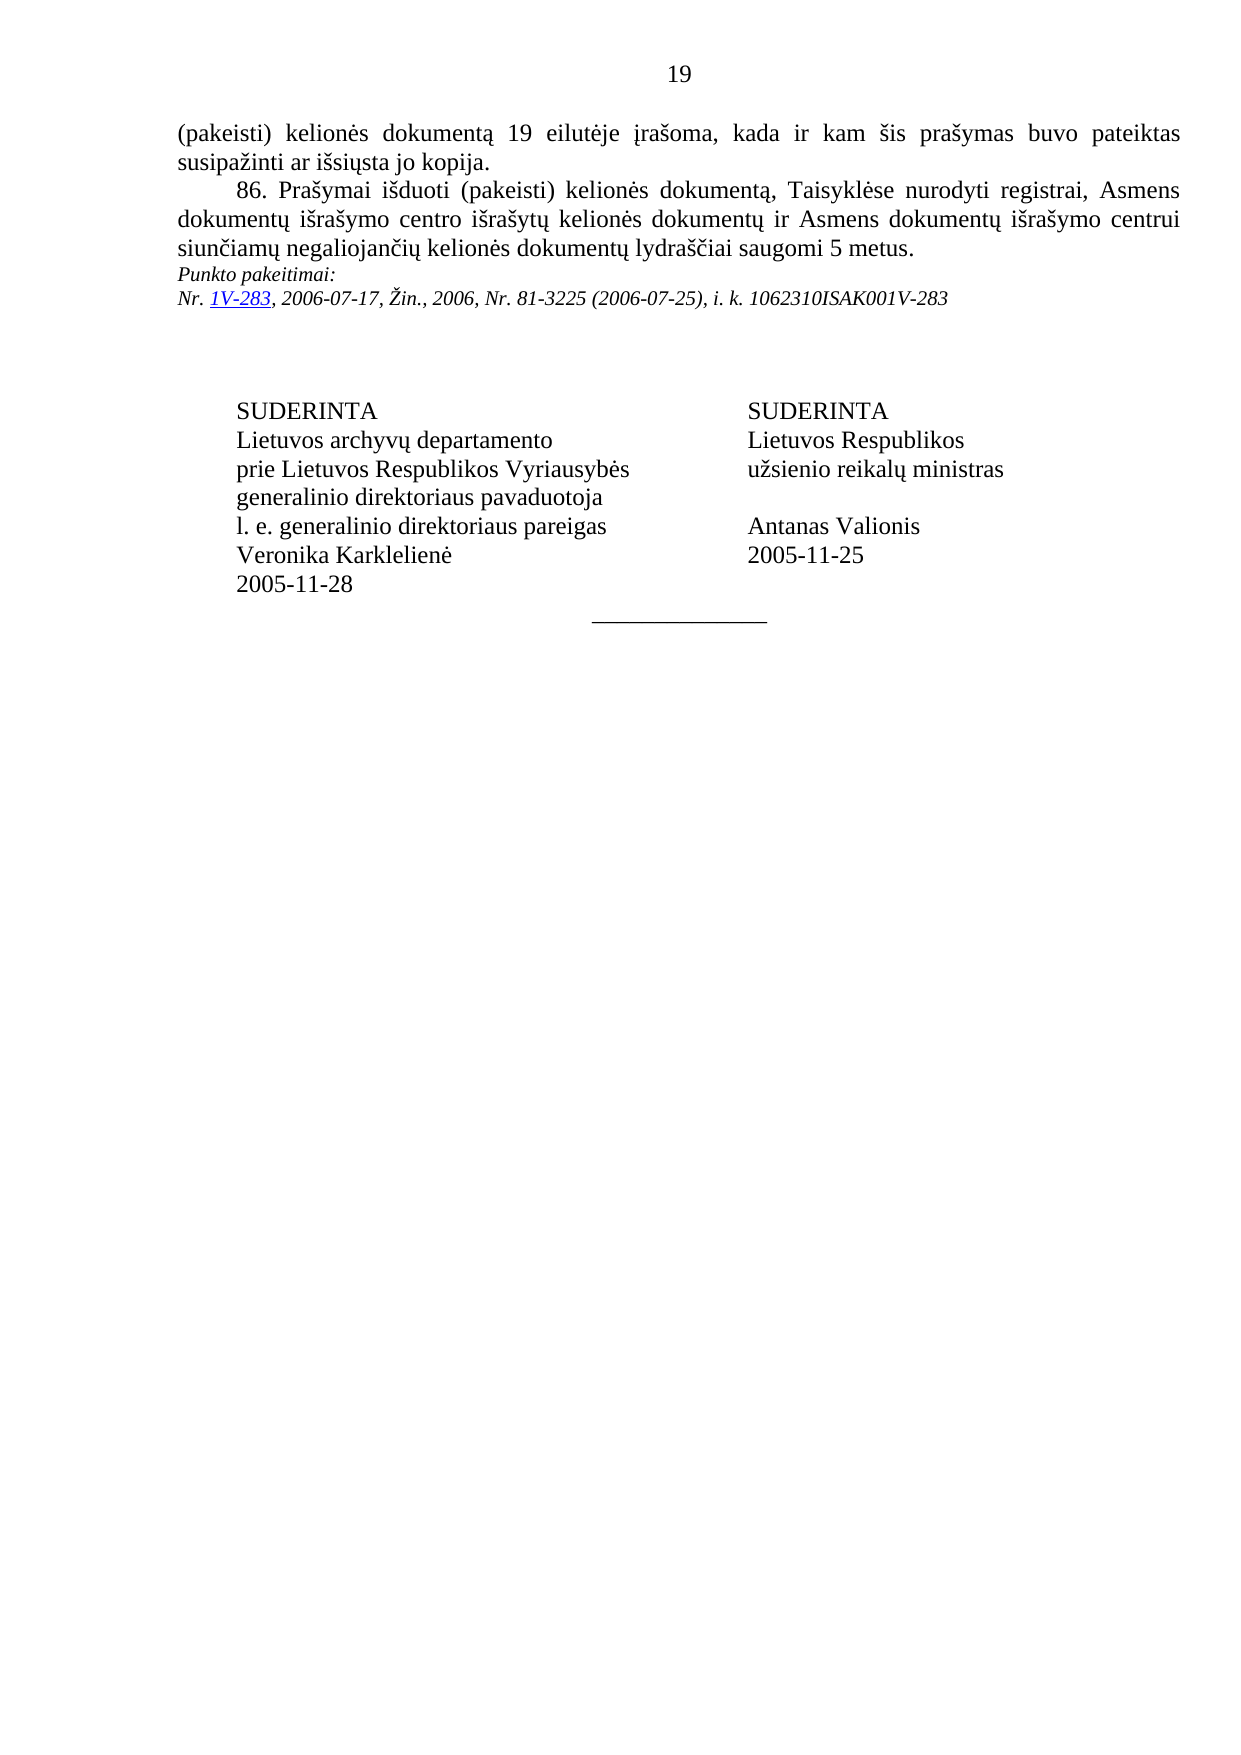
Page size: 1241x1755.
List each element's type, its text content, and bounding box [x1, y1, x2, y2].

text Nr. 1V-283, 2006-07-17, Žin., 2006, Nr. 81-3225 (2006-07-25), i. k. 1062310ISAK001V-283 [177, 286, 1181, 310]
text prie Lietuvos Respublikos Vyriausybės užsienio reikalų ministras [177, 454, 1181, 482]
text generalinio direktoriaus pavaduotoja [177, 482, 1181, 511]
text ______________ [177, 597, 1181, 626]
text Lietuvos archyvų departamento Lietuvos Respublikos [177, 425, 1181, 454]
text l. e. generalinio direktoriaus pareigas Antanas Valionis [177, 511, 1181, 540]
text SUDERINTA SUDERINTA [177, 396, 1181, 425]
text (pakeisti) kelionės dokumentą 19 eilutėje įrašoma, kada ir kam šis prašymas buvo pateiktas susipažinti ar išsiųsta jo kopija. [177, 118, 1181, 176]
text 2005-11-28 [177, 569, 1181, 597]
text Veronika Karklelienė 2005-11-25 [177, 540, 1181, 569]
text Punkto pakeitimai: [177, 262, 1181, 286]
text 86. Prašymai išduoti (pakeisti) kelionės dokumentą, Taisyklėse nurodyti registrai, Asmens dokumentų išrašymo centro išrašytų kelionės dokumentų ir Asmens dokumentų išrašymo centrui siunčiamų negaliojančių kelionės dokumentų lydraščiai saugomi 5 metus. [177, 176, 1181, 262]
